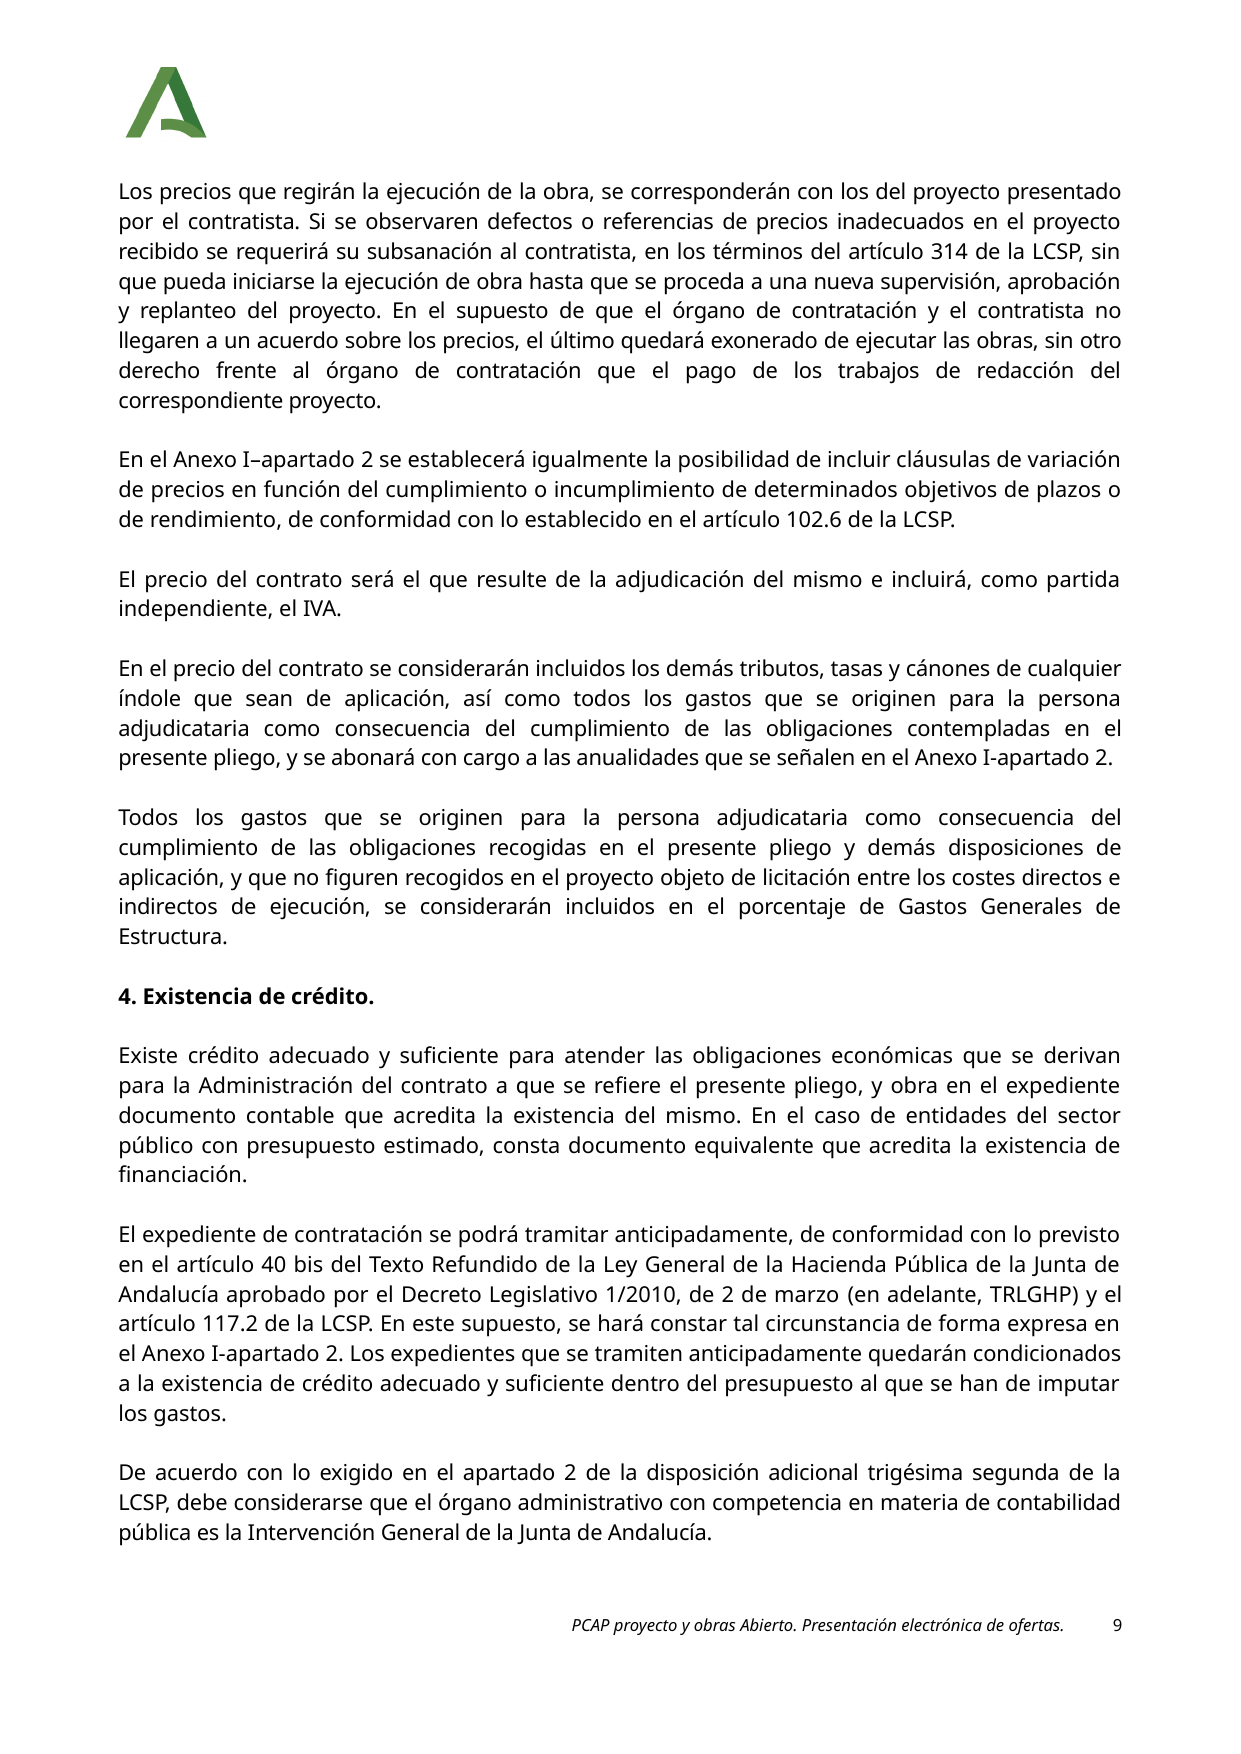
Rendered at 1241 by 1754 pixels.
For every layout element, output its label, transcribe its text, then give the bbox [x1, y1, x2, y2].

text En el Anexo I–apartado 2 se establecerá igualmente la posibilidad de incluir cláusulas de variación de precios en función del cumplimiento o incumplimiento de determinados objetivos de plazos o de rendimiento, de conformidad con lo establecido en el artículo 102.6 de la LCSP. [118, 444, 1122, 534]
text Todos los gastos que se originen para la persona adjudicataria como consecuencia del cumplimiento de las obligaciones recogidas en el presente pliego y demás disposiciones de aplicación, y que no figuren recogidos en el proyecto objeto de licitación entre los costes directos e indirectos de ejecución, se considerarán incluidos en el porcentaje de Gastos Generales de Estructura. [118, 802, 1122, 951]
text El expediente de contratación se podrá tramitar anticipadamente, de conformidad con lo previsto en el artículo 40 bis del Texto Refundido de la Ley General de la Hacienda Pública de la Junta de Andalucía aprobado por el Decreto Legislativo 1/2010, de 2 de marzo (en adelante, TRLGHP) y el artículo 117.2 de la LCSP. En este supuesto, se hará constar tal circunstancia de forma expresa en el Anexo I-apartado 2. Los expedientes que se tramiten anticipadamente quedarán condicionados a la existencia de crédito adecuado y suficiente dentro del presupuesto al que se han de imputar los gastos. [118, 1219, 1122, 1428]
picture [121, 62, 210, 142]
text En el precio del contrato se considerarán incluidos los demás tributos, tasas y cánones de cualquier índole que sean de aplicación, así como todos los gastos que se originen para la persona adjudicataria como consecuencia del cumplimiento de las obligaciones contempladas en el presente pliego, y se abonará con cargo a las anualidades que se señalen en el Anexo I-apartado 2. [118, 653, 1122, 772]
text De acuerdo con lo exigido en el apartado 2 de la disposición adicional trigésima segunda de la LCSP, debe considerarse que el órgano administrativo con competencia en materia de contabilidad pública es la Intervención General de la Junta de Andalucía. [118, 1457, 1122, 1547]
text Existe crédito adecuado y suficiente para atender las obligaciones económicas que se derivan para la Administración del contrato a que se refiere el presente pliego, y obra en el expediente documento contable que acredita la existencia del mismo. En el caso de entidades del sector público con presupuesto estimado, consta documento equivalente que acredita la existencia de financiación. [118, 1040, 1122, 1189]
text Los precios que regirán la ejecución de la obra, se corresponderán con los del proyecto presentado por el contratista. Si se observaren defectos o referencias de precios inadecuados en el proyecto recibido se requerirá su subsanación al contratista, en los términos del artículo 314 de la LCSP, sin que pueda iniciarse la ejecución de obra hasta que se proceda a una nueva supervisión, aprobación y replanteo del proyecto. En el supuesto de que el órgano de contratación y el contratista no llegaren a un acuerdo sobre los precios, el último quedará exonerado de ejecutar las obras, sin otro derecho frente al órgano de contratación que el pago de los trabajos de redacción del correspondiente proyecto. [118, 176, 1122, 415]
text El precio del contrato será el que resulte de la adjudicación del mismo e incluirá, como partida independiente, el IVA. [118, 564, 1122, 623]
subtitle 4. Existencia de crédito. [118, 981, 1122, 1011]
